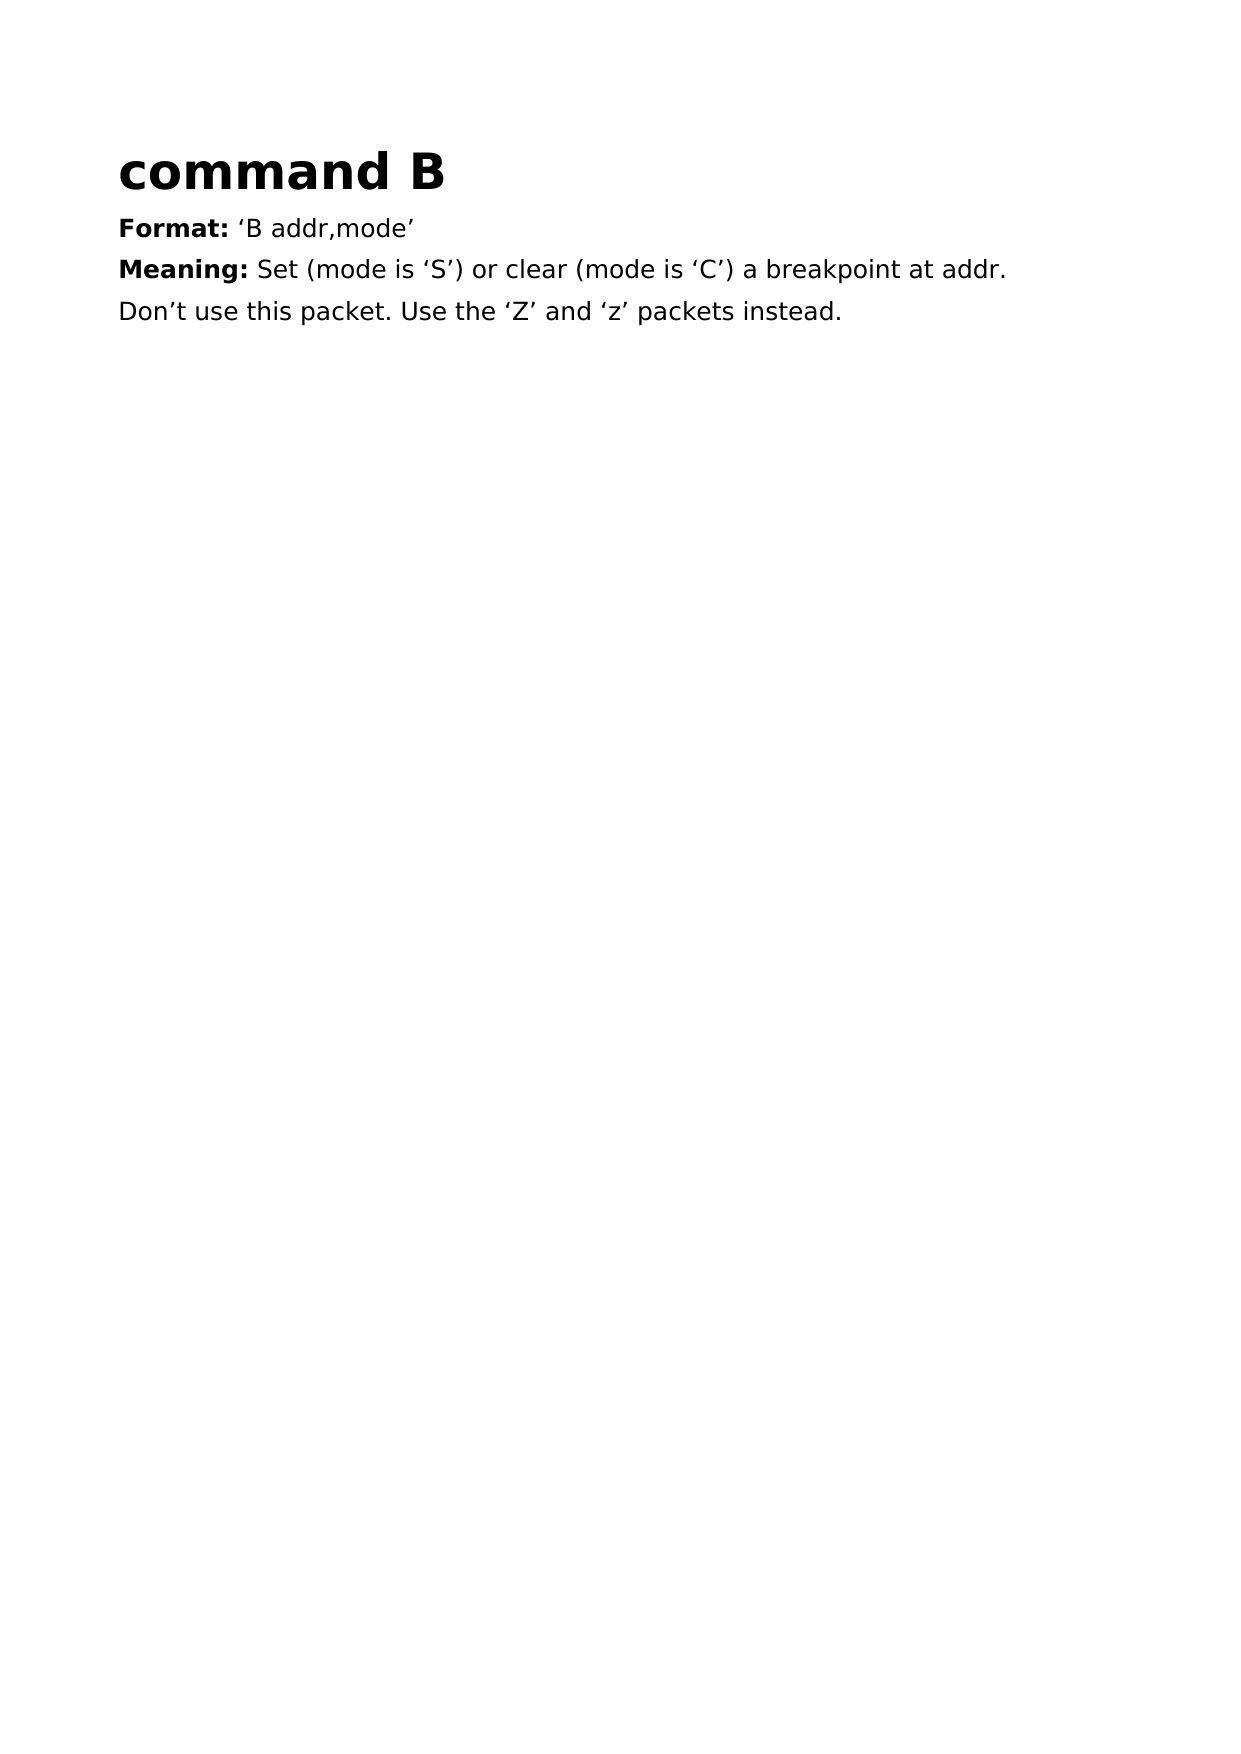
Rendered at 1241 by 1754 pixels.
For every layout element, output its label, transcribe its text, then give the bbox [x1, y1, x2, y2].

text Format: ‘B addr,mode’ [118, 214, 1122, 243]
text Don’t use this packet. Use the ‘Z’ and ‘z’ packets instead. [118, 297, 1122, 326]
text Meaning: Set (mode is ‘S’) or clear (mode is ‘C’) a breakpoint at addr. [118, 256, 1122, 285]
subtitle command B [118, 143, 1122, 201]
